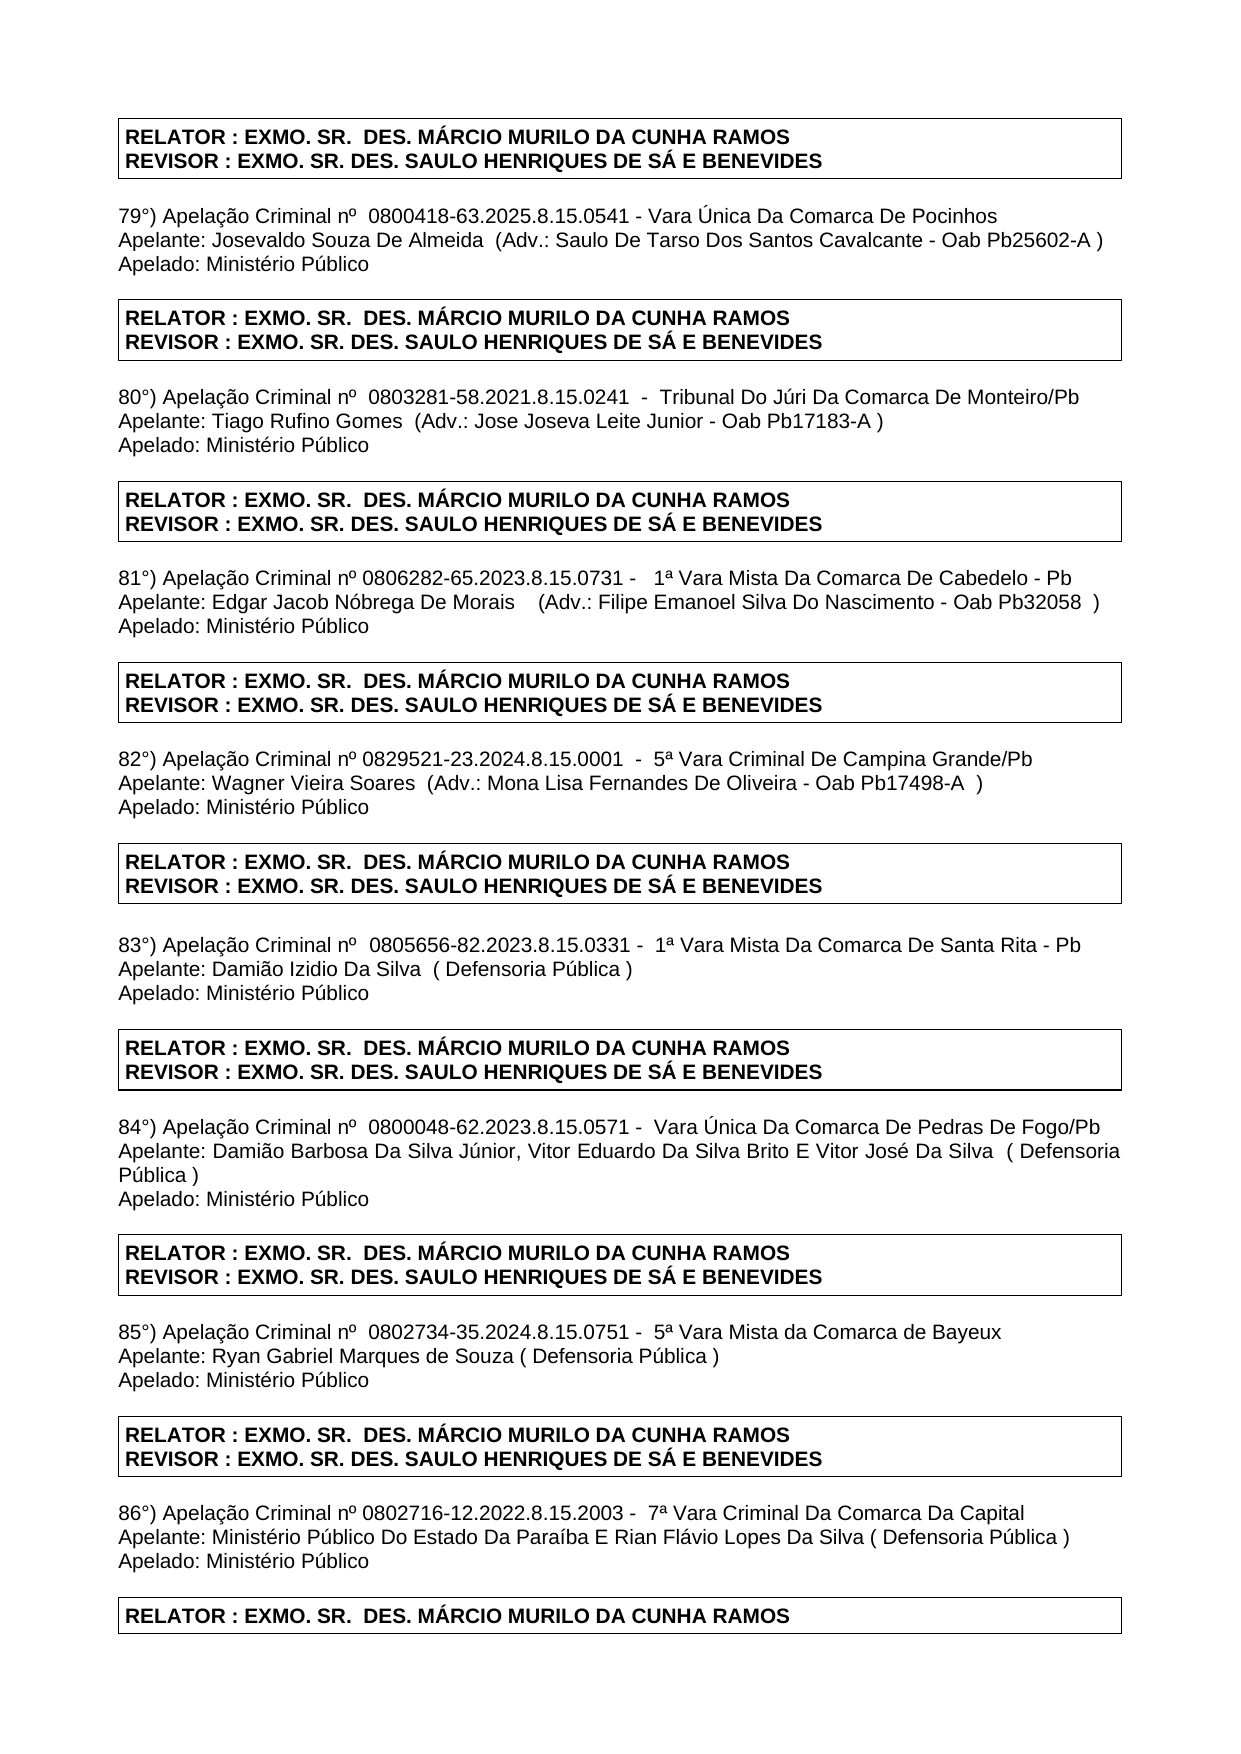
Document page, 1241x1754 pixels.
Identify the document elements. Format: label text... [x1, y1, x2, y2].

text Apelante: Wagner Vieira Soares (Adv.: Mona Lisa Fernandes De Oliveira - Oab Pb17498-A ) [118, 771, 1122, 795]
text Apelado: Ministério Público [118, 614, 1122, 638]
text 79°) Apelação Criminal nº 0800418-63.2025.8.15.0541 - Vara Única Da Comarca De Pocinhos [118, 203, 1122, 227]
text Apelado: Ministério Público [118, 981, 1122, 1005]
text 82°) Apelação Criminal nº 0829521-23.2024.8.15.0001 - 5ª Vara Criminal De Campina Grande/Pb [118, 747, 1122, 771]
table_header RELATOR : EXMO. SR. DES. MÁRCIO MURILO DA CUNHA RAMOS REVISOR : EXMO. SR. DES. SAULO HENRIQUES DE SÁ E BENEVIDES [119, 1030, 1121, 1089]
table_header RELATOR : EXMO. SR. DES. MÁRCIO MURILO DA CUNHA RAMOS REVISOR : EXMO. SR. DES. SAULO HENRIQUES DE SÁ E BENEVIDES [119, 1235, 1121, 1295]
text Apelado: Ministério Público [118, 1186, 1122, 1210]
text Apelado: Ministério Público [118, 1549, 1122, 1573]
table_header RELATOR : EXMO. SR. DES. MÁRCIO MURILO DA CUNHA RAMOS REVISOR : EXMO. SR. DES. SAULO HENRIQUES DE SÁ E BENEVIDES [119, 1417, 1121, 1476]
table_header RELATOR : EXMO. SR. DES. MÁRCIO MURILO DA CUNHA RAMOS REVISOR : EXMO. SR. DES. SAULO HENRIQUES DE SÁ E BENEVIDES [119, 482, 1121, 541]
text Apelante: Damião Barbosa Da Silva Júnior, Vitor Eduardo Da Silva Brito E Vitor José Da Silva ( Defensoria Pública ) [118, 1138, 1122, 1186]
text 83°) Apelação Criminal nº 0805656-82.2023.8.15.0331 - 1ª Vara Mista Da Comarca De Santa Rita - Pb [118, 928, 1122, 957]
table_header RELATOR : EXMO. SR. DES. MÁRCIO MURILO DA CUNHA RAMOS REVISOR : EXMO. SR. DES. SAULO HENRIQUES DE SÁ E BENEVIDES [119, 300, 1121, 360]
text 85°) Apelação Criminal nº 0802734-35.2024.8.15.0751 - 5ª Vara Mista da Comarca de Bayeux [118, 1320, 1122, 1344]
text 86°) Apelação Criminal nº 0802716-12.2022.8.15.2003 - 7ª Vara Criminal Da Comarca Da Capital [118, 1501, 1122, 1525]
text Apelante: Tiago Rufino Gomes (Adv.: Jose Joseva Leite Junior - Oab Pb17183-A ) [118, 409, 1122, 433]
text Apelante: Ryan Gabriel Marques de Souza ( Defensoria Pública ) [118, 1344, 1122, 1368]
table_header RELATOR : EXMO. SR. DES. MÁRCIO MURILO DA CUNHA RAMOS REVISOR : EXMO. SR. DES. SAULO HENRIQUES DE SÁ E BENEVIDES [119, 119, 1121, 178]
text 80°) Apelação Criminal nº 0803281-58.2021.8.15.0241 - Tribunal Do Júri Da Comarca De Monteiro/Pb [118, 385, 1122, 409]
text Apelante: Ministério Público Do Estado Da Paraíba E Rian Flávio Lopes Da Silva ( Defensoria Pública ) [118, 1525, 1122, 1549]
table_header RELATOR : EXMO. SR. DES. MÁRCIO MURILO DA CUNHA RAMOS [119, 1598, 1121, 1633]
text Apelante: Edgar Jacob Nóbrega De Morais (Adv.: Filipe Emanoel Silva Do Nascimento - Oab Pb32058 ) [118, 590, 1122, 614]
table_header RELATOR : EXMO. SR. DES. MÁRCIO MURILO DA CUNHA RAMOS REVISOR : EXMO. SR. DES. SAULO HENRIQUES DE SÁ E BENEVIDES [119, 844, 1121, 903]
text Apelante: Damião Izidio Da Silva ( Defensoria Pública ) [118, 957, 1122, 981]
text 84°) Apelação Criminal nº 0800048-62.2023.8.15.0571 - Vara Única Da Comarca De Pedras De Fogo/Pb [118, 1114, 1122, 1138]
table_header RELATOR : EXMO. SR. DES. MÁRCIO MURILO DA CUNHA RAMOS REVISOR : EXMO. SR. DES. SAULO HENRIQUES DE SÁ E BENEVIDES [119, 663, 1121, 722]
text Apelante: Josevaldo Souza De Almeida (Adv.: Saulo De Tarso Dos Santos Cavalcante - Oab Pb25602-A ) [118, 227, 1122, 251]
text Apelado: Ministério Público [118, 795, 1122, 819]
text Apelado: Ministério Público [118, 251, 1122, 275]
text Apelado: Ministério Público [118, 1368, 1122, 1392]
text Apelado: Ministério Público [118, 433, 1122, 457]
text 81°) Apelação Criminal nº 0806282-65.2023.8.15.0731 - 1ª Vara Mista Da Comarca De Cabedelo - Pb [118, 566, 1122, 590]
